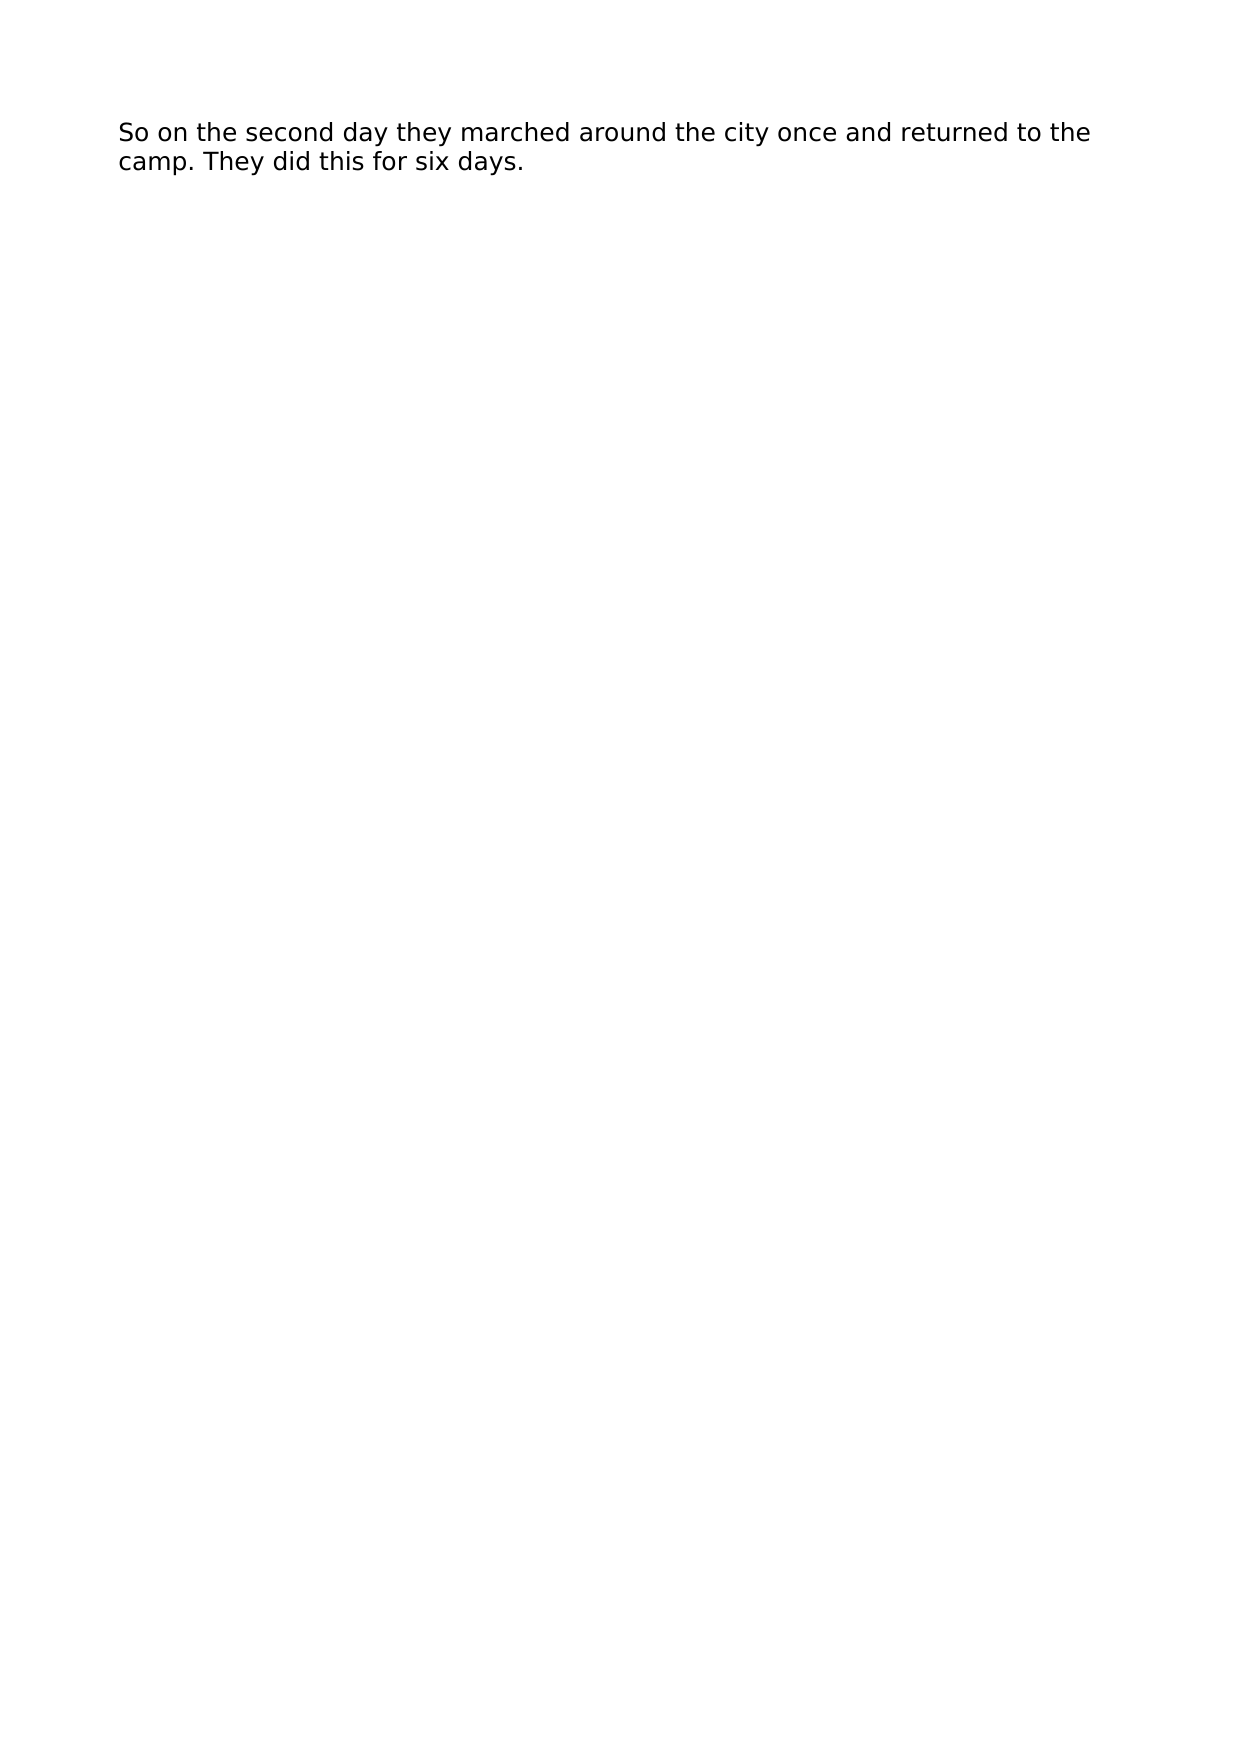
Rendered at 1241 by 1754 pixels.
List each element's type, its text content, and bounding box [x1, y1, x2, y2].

text So on the second day they marched around the city once and returned to the camp. They did this for six days. [118, 118, 1122, 176]
